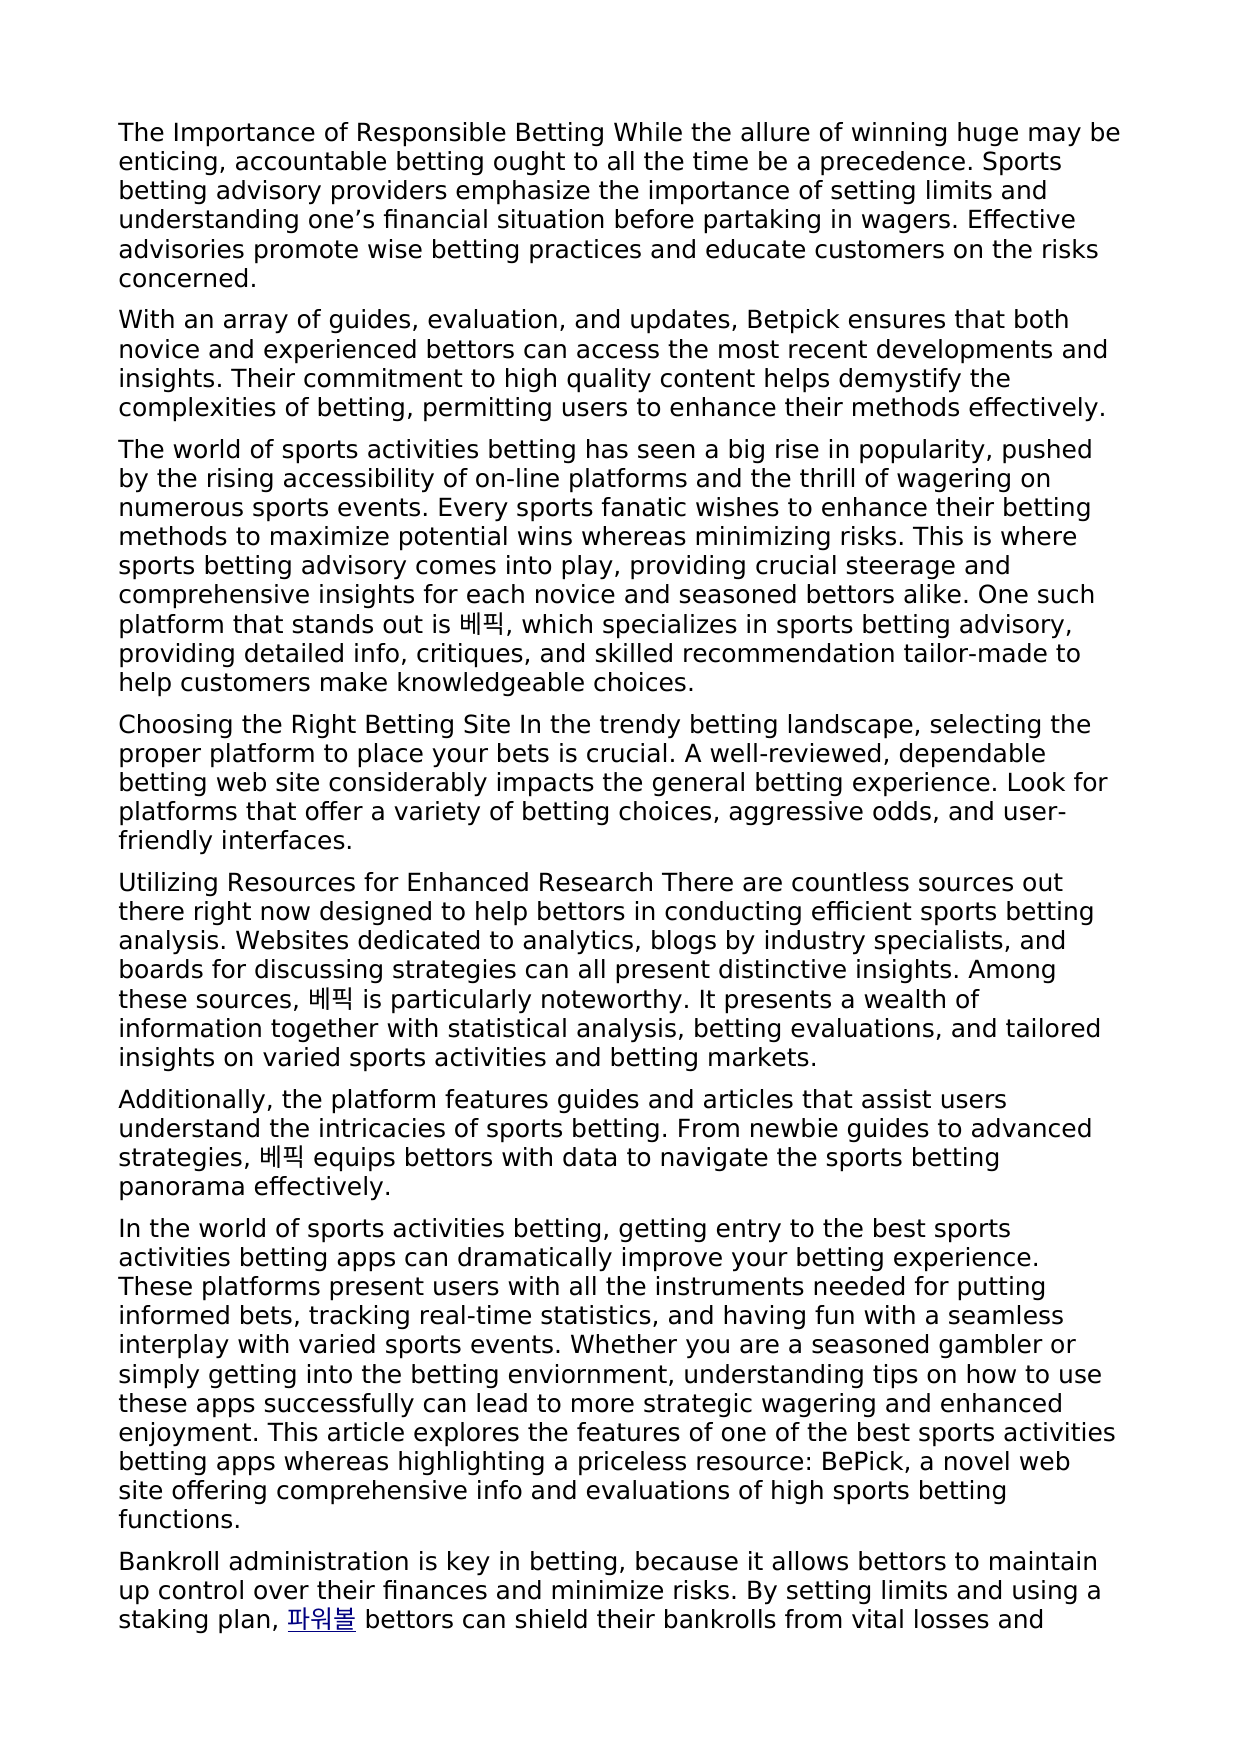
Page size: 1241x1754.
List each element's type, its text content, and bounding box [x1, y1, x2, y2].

text Utilizing Resources for Enhanced Research There are countless sources out there right now designed to help bettors in conducting efficient sports betting analysis. Websites dedicated to analytics, blogs by industry specialists, and boards for discussing strategies can all present distinctive insights. Among these sources, 베픽 is particularly noteworthy. It presents a wealth of information together with statistical analysis, betting evaluations, and tailored insights on varied sports activities and betting markets. [118, 868, 1122, 1072]
text With an array of guides, evaluation, and updates, Betpick ensures that both novice and experienced bettors can access the most recent developments and insights. Their commitment to high quality content helps demystify the complexities of betting, permitting users to enhance their methods effectively. [118, 306, 1122, 422]
text Choosing the Right Betting Site In the trendy betting landscape, selecting the proper platform to place your bets is crucial. A well-reviewed, dependable betting web site considerably impacts the general betting experience. Look for platforms that offer a variety of betting choices, aggressive odds, and user-friendly interfaces. [118, 710, 1122, 856]
text Bankroll administration is key in betting, because it allows bettors to maintain up control over their finances and minimize risks. By setting limits and using a staking plan, 파워볼 bettors can shield their bankrolls from vital losses and [118, 1547, 1122, 1635]
text The Importance of Responsible Betting While the allure of winning huge may be enticing, accountable betting ought to all the time be a precedence. Sports betting advisory providers emphasize the importance of setting limits and understanding one’s financial situation before partaking in wagers. Effective advisories promote wise betting practices and educate customers on the risks concerned. [118, 118, 1122, 293]
text Additionally, the platform features guides and articles that assist users understand the intricacies of sports betting. From newbie guides to advanced strategies, 베픽 equips bettors with data to navigate the sports betting panorama effectively. [118, 1085, 1122, 1201]
text The world of sports activities betting has seen a big rise in popularity, pushed by the rising accessibility of on-line platforms and the thrill of wagering on numerous sports events. Every sports fanatic wishes to enhance their betting methods to maximize potential wins whereas minimizing risks. This is where sports betting advisory comes into play, providing crucial steerage and comprehensive insights for each novice and seasoned bettors alike. One such platform that stands out is 베픽, which specializes in sports betting advisory, providing detailed info, critiques, and skilled recommendation tailor-made to help customers make knowledgeable choices. [118, 435, 1122, 697]
text In the world of sports activities betting, getting entry to the best sports activities betting apps can dramatically improve your betting experience. These platforms present users with all the instruments needed for putting informed bets, tracking real-time statistics, and having fun with a seamless interplay with varied sports events. Whether you are a seasoned gambler or simply getting into the betting enviornment, understanding tips on how to use these apps successfully can lead to more strategic wagering and enhanced enjoyment. This article explores the features of one of the best sports activities betting apps whereas highlighting a priceless resource: BePick, a novel web site offering comprehensive info and evaluations of high sports betting functions. [118, 1214, 1122, 1535]
